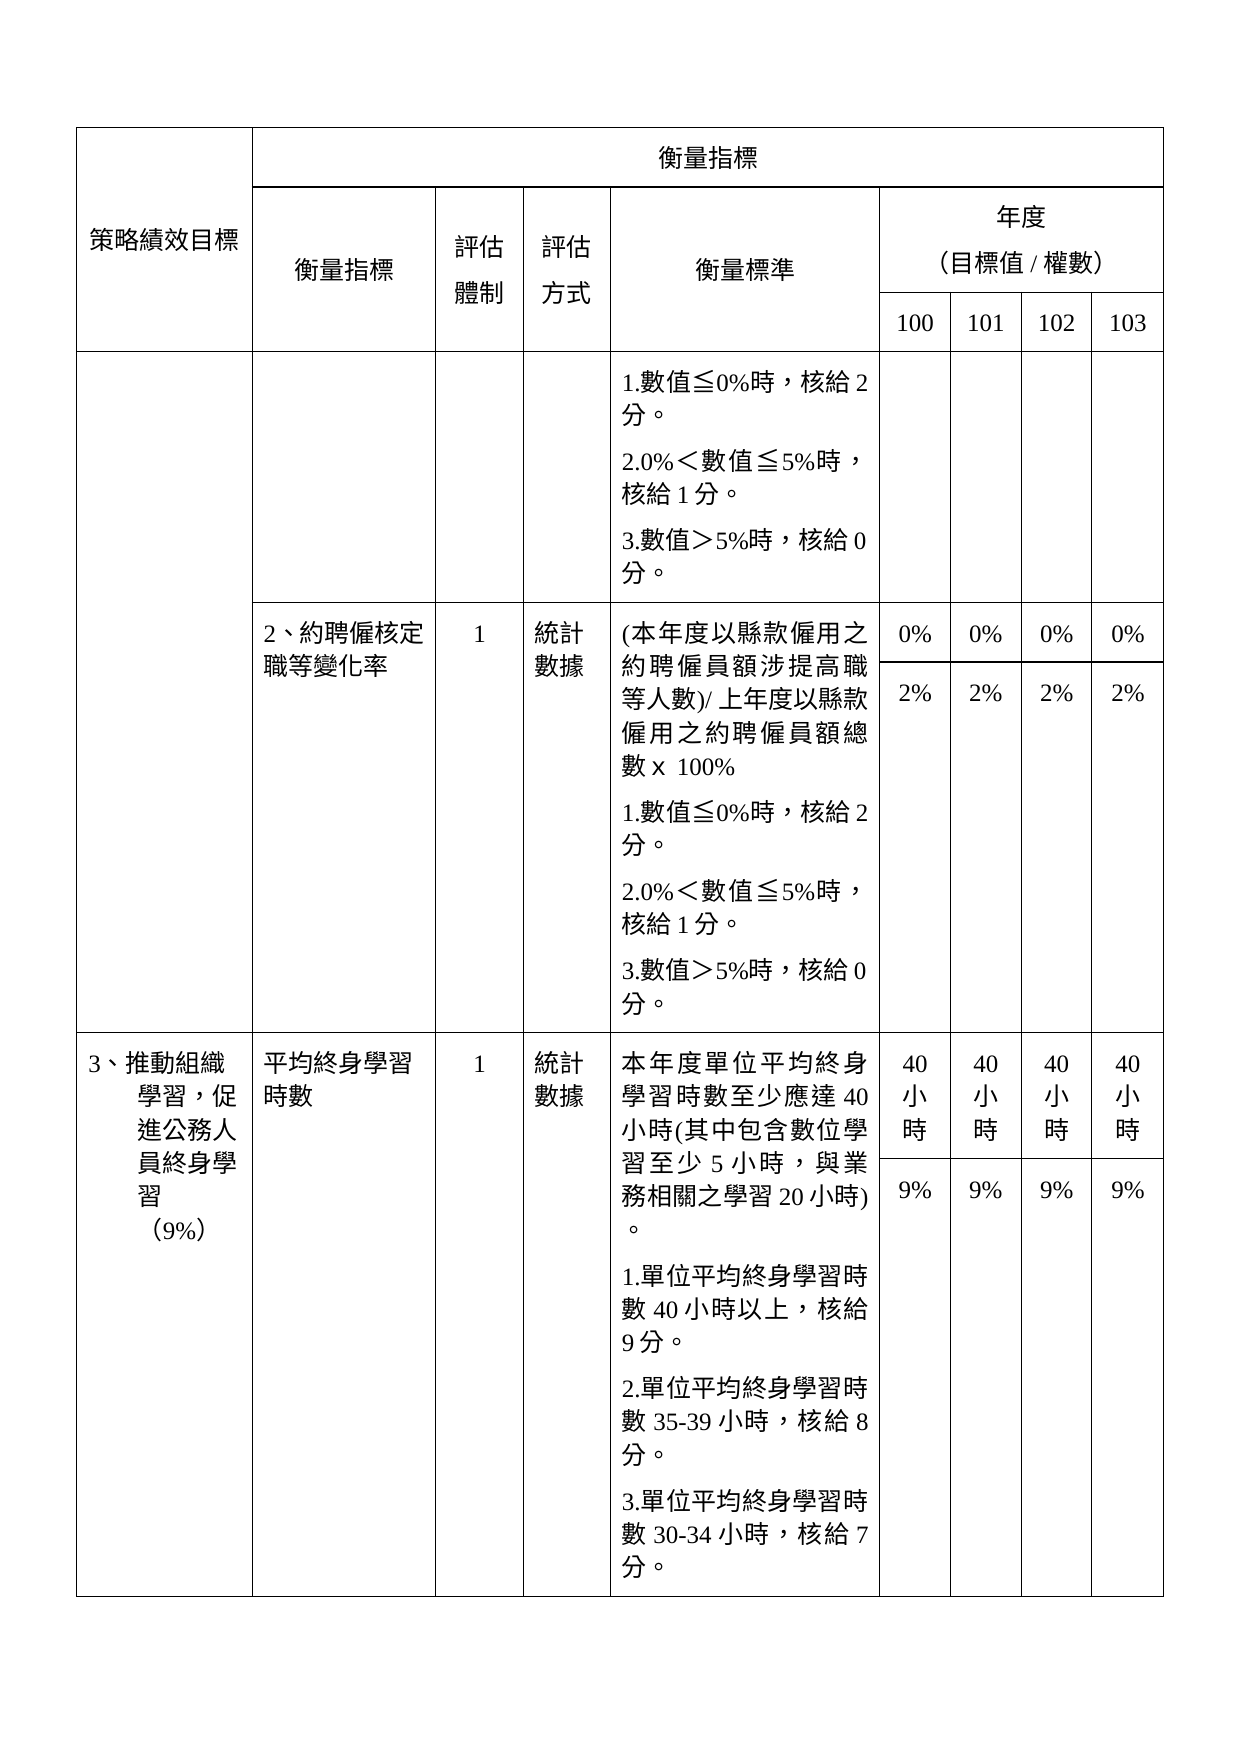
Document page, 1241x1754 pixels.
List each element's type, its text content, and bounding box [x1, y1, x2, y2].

table_cell 1 [436, 1033, 523, 1596]
table_cell 9% [880, 1159, 950, 1596]
table_cell 年度 （目標值 / 權數） [880, 188, 1163, 292]
table_cell 1 [436, 603, 523, 1032]
table_cell 評估 體制 [436, 188, 523, 351]
table_cell [77, 602, 252, 1032]
table_cell 衡量指標 [253, 188, 435, 351]
table_cell [77, 352, 252, 602]
table_cell 2% [1022, 663, 1091, 1032]
table_cell 衡量標準 [611, 188, 879, 351]
table_cell 統計數據 [524, 1033, 610, 1596]
table_cell [524, 352, 610, 602]
table_cell 2% [1092, 663, 1163, 1032]
table_cell 平均終身學習時數 [253, 1033, 435, 1596]
table_cell 0% [880, 603, 950, 661]
table_cell 評估 方式 [524, 188, 610, 351]
table_cell [436, 352, 523, 602]
table_cell 40小時 [880, 1033, 950, 1158]
table_cell 9% [1092, 1159, 1163, 1596]
table_cell [253, 352, 435, 602]
table_cell 0% [951, 603, 1021, 661]
table_cell 推動組織學習，促進公務人員終身學習（9%） [77, 1033, 252, 1596]
table_cell 2% [951, 663, 1021, 1032]
table_cell 2% [880, 663, 950, 1032]
table_header 策略績效目標 [77, 128, 252, 351]
table_cell 統計數據 [524, 603, 610, 1032]
table_cell 103 [1092, 293, 1163, 351]
table_cell 0% [1022, 603, 1091, 661]
table_cell 9% [1022, 1159, 1091, 1596]
table_cell 本年度單位平均終身學習時數至少應達40小時(其中包含數位學習至少5小時，與業務相關之學習20小時)。 1.單位平均終身學習時數40小時以上，核給9分。 2.單位平均終身學習時數35-39小時，核給8分。 3.單位平均終身學習時數30-34小時，核給7分。 [611, 1033, 879, 1596]
table_cell [1092, 352, 1163, 602]
table_header 衡量指標 [253, 128, 1163, 186]
table_cell 0% [1092, 603, 1163, 661]
table_cell 101 [951, 293, 1021, 351]
table_cell [1022, 352, 1091, 602]
table_cell 2、約聘僱核定職等變化率 [253, 603, 435, 1032]
table_cell [880, 352, 950, 602]
table_cell 40小時 [1022, 1033, 1091, 1158]
table_cell (本年度以縣款僱用之約聘僱員額涉提高職等人數)/ 上年度以縣款僱用之約聘僱員額總數ｘ100% 1.數值≦0%時，核給2分。 2.0%＜數值≦5%時，核給1分。 3.數值＞5%時，核給0分。 [611, 603, 879, 1032]
table_cell 40小時 [1092, 1033, 1163, 1158]
table_cell 100 [880, 293, 950, 351]
table_cell 40小時 [951, 1033, 1021, 1158]
table_cell [951, 352, 1021, 602]
table_cell 102 [1022, 293, 1091, 351]
table_cell 9% [951, 1159, 1021, 1596]
table_cell 1.數值≦0%時，核給2分。 2.0%＜數值≦5%時，核給1分。 3.數值＞5%時，核給0分。 [611, 352, 879, 602]
